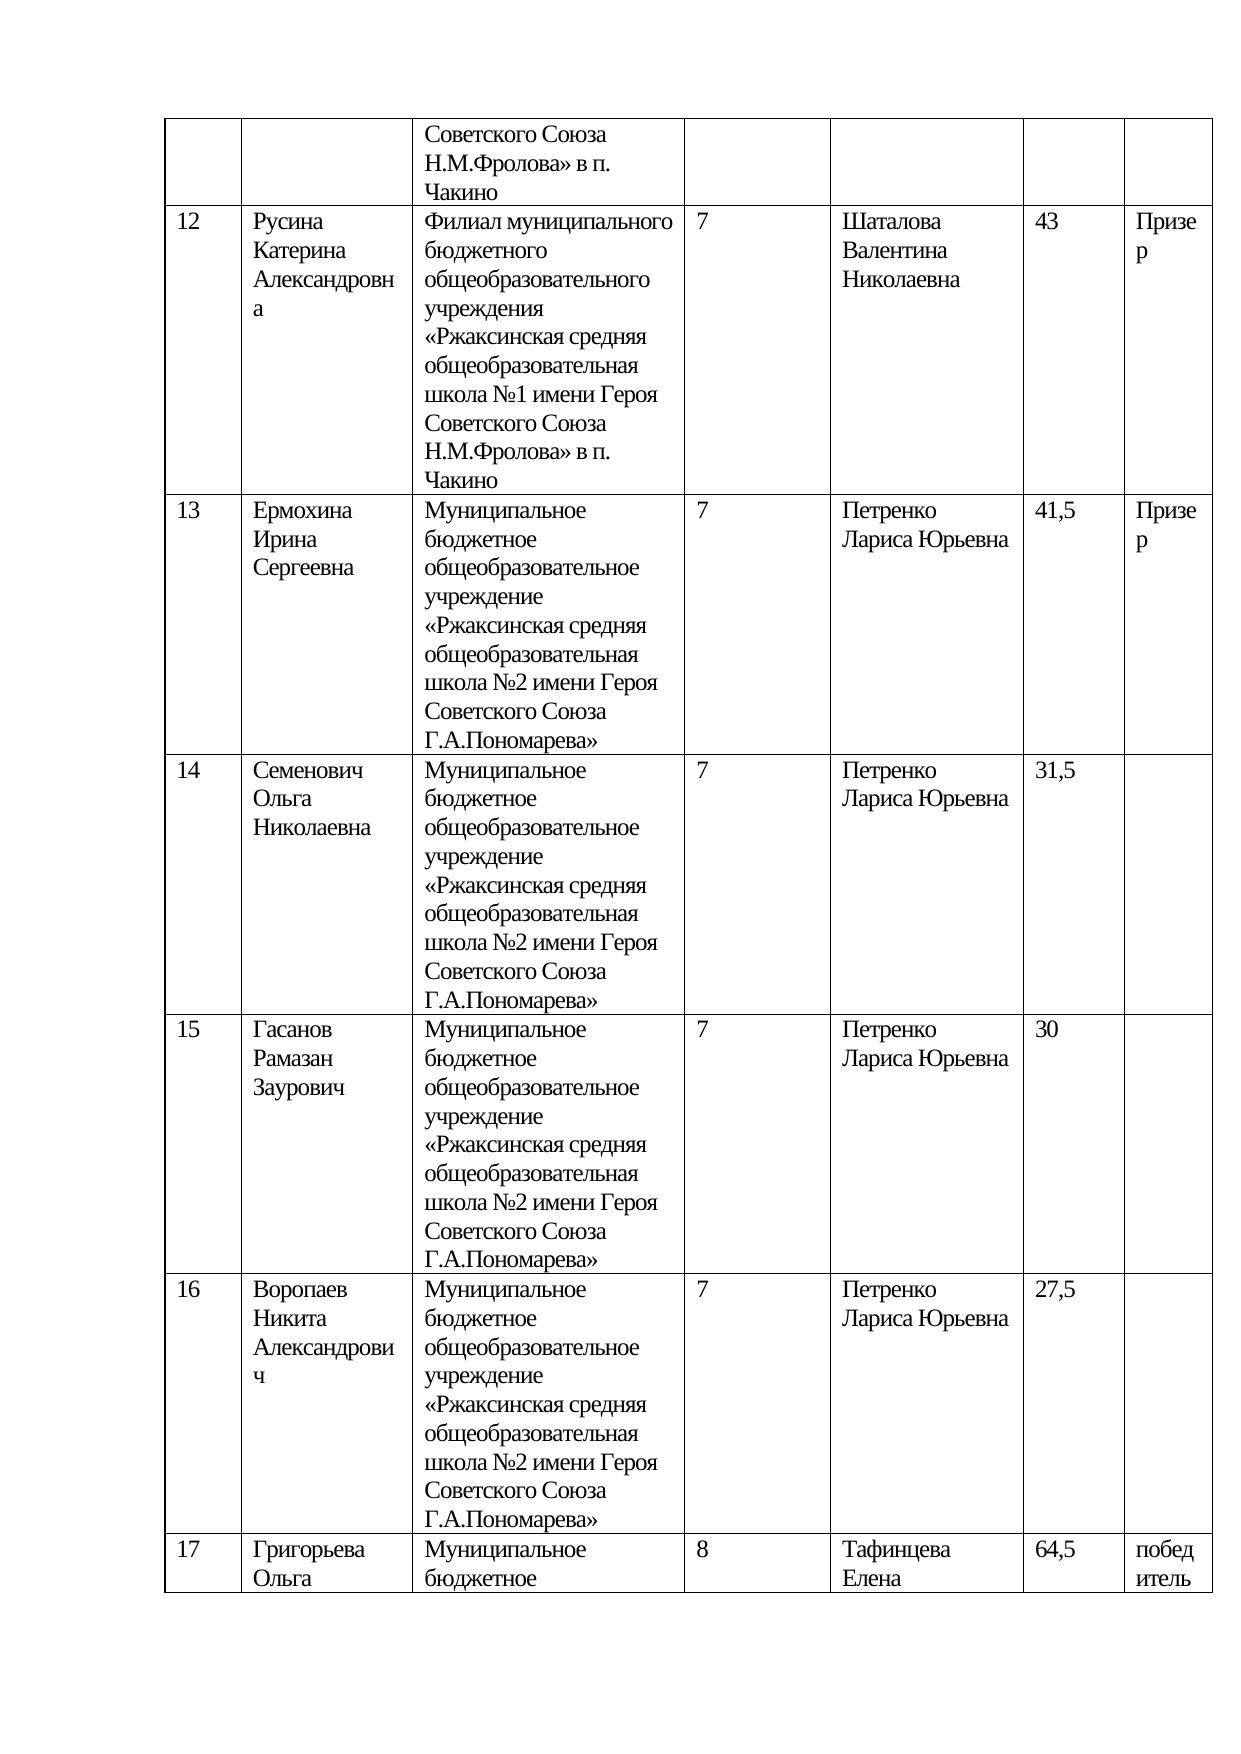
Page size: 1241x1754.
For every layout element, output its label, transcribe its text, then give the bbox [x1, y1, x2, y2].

table_cell [1125, 755, 1212, 1013]
table_cell Григорьева Ольга [242, 1534, 412, 1592]
table_cell 41,5 [1024, 495, 1124, 754]
table_cell 8 [685, 1534, 830, 1592]
table_cell 15 [166, 1015, 241, 1273]
table_cell [685, 119, 830, 205]
table_cell 27,5 [1024, 1274, 1124, 1533]
table_cell Петренко Лариса Юрьевна [831, 1015, 1023, 1273]
table_cell Петренко Лариса Юрьевна [831, 755, 1023, 1013]
table_cell 7 [685, 206, 830, 494]
table_cell Муниципальное бюджетное общеобразовательное учреждение «Ржаксинская средняя общеобразовательная школа №2 имени Героя Советского Союза Г.А.Пономарева» [413, 1274, 684, 1533]
table_cell 13 [166, 495, 241, 754]
table_cell [1125, 119, 1212, 205]
table_cell 7 [685, 755, 830, 1013]
table_cell 16 [166, 1274, 241, 1533]
table_cell Ермохина Ирина Сергеевна [242, 495, 412, 754]
table_cell 30 [1024, 1015, 1124, 1273]
table_cell Муниципальное бюджетное [413, 1534, 684, 1592]
table_cell [1024, 119, 1124, 205]
table_cell Гасанов Рамазан Заурович [242, 1015, 412, 1273]
table_cell Советского Союза Н.М.Фролова» в п. Чакино [413, 119, 684, 205]
table_cell Шаталова Валентина Николаевна [831, 206, 1023, 494]
table_cell 14 [166, 755, 241, 1013]
table_cell [242, 119, 412, 205]
table_cell [831, 119, 1023, 205]
table_cell Филиал муниципального бюджетного общеобразовательного учреждения «Ржаксинская средняя общеобразовательная школа №1 имени Героя Советского Союза Н.М.Фролова» в п. Чакино [413, 206, 684, 494]
table_cell 43 [1024, 206, 1124, 494]
table_cell Русина Катерина Александровна [242, 206, 412, 494]
table_cell [166, 119, 241, 205]
table_cell Призер [1125, 495, 1212, 754]
table_cell Воропаев Никита Александрович [242, 1274, 412, 1533]
table_cell Петренко Лариса Юрьевна [831, 495, 1023, 754]
table_cell 7 [685, 495, 830, 754]
table_cell Призер [1125, 206, 1212, 494]
table_cell Муниципальное бюджетное общеобразовательное учреждение «Ржаксинская средняя общеобразовательная школа №2 имени Героя Советского Союза Г.А.Пономарева» [413, 495, 684, 754]
table_cell 7 [685, 1274, 830, 1533]
table_cell 17 [166, 1534, 241, 1592]
table_cell 64,5 [1024, 1534, 1124, 1592]
table_cell Тафинцева Елена [831, 1534, 1023, 1592]
table_cell Муниципальное бюджетное общеобразовательное учреждение «Ржаксинская средняя общеобразовательная школа №2 имени Героя Советского Союза Г.А.Пономарева» [413, 755, 684, 1013]
table_cell Муниципальное бюджетное общеобразовательное учреждение «Ржаксинская средняя общеобразовательная школа №2 имени Героя Советского Союза Г.А.Пономарева» [413, 1015, 684, 1273]
table_cell 31,5 [1024, 755, 1124, 1013]
table_cell Семенович Ольга Николаевна [242, 755, 412, 1013]
table_cell [1125, 1274, 1212, 1533]
table_cell 7 [685, 1015, 830, 1273]
table_cell победитель [1125, 1534, 1212, 1592]
table_cell Петренко Лариса Юрьевна [831, 1274, 1023, 1533]
table_cell [1125, 1015, 1212, 1273]
table_cell 12 [166, 206, 241, 494]
